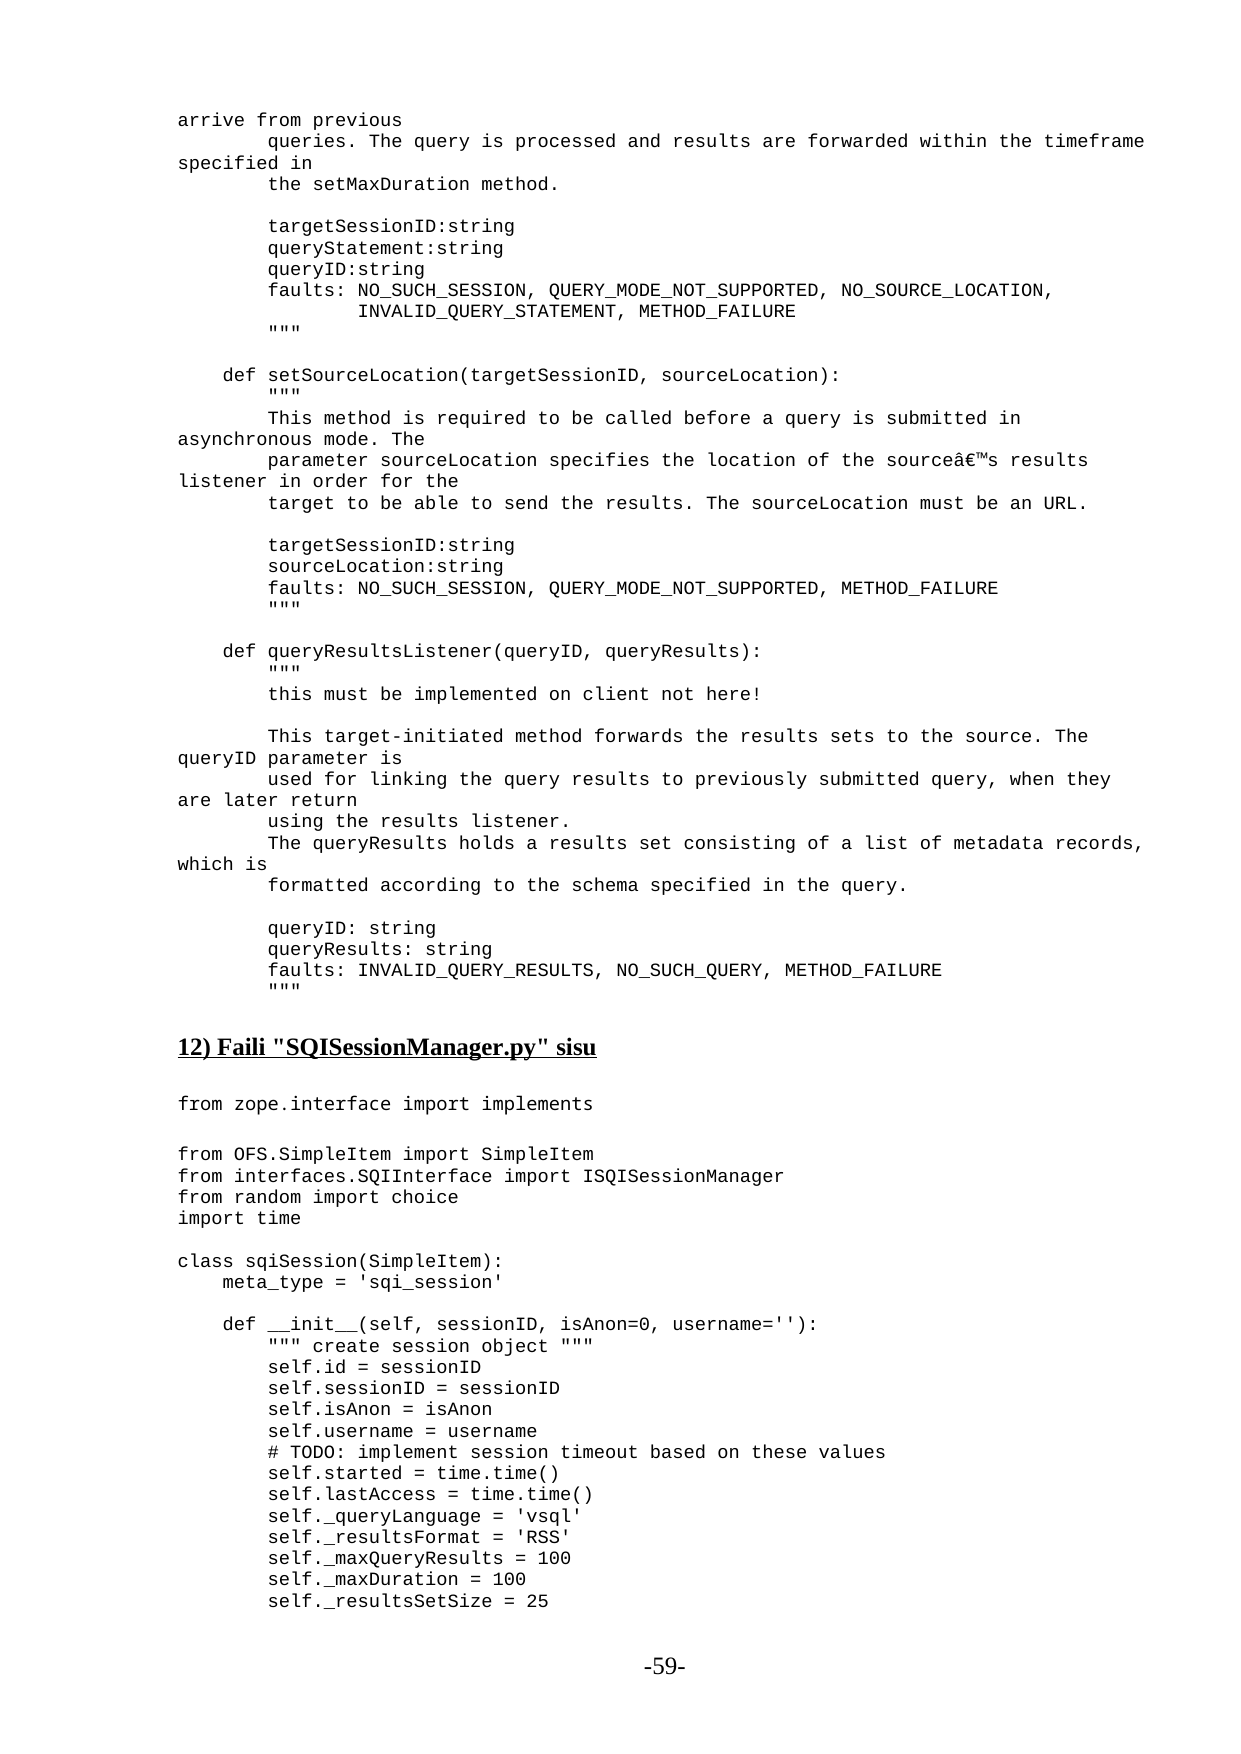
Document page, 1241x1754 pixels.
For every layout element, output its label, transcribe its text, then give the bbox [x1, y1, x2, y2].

text This method is required to be called before a query is submitted in asynchronous mode. The [177, 408, 1152, 451]
text targetSessionID:string [177, 217, 1152, 238]
text formatted according to the schema specified in the query. [177, 876, 1152, 897]
text self.username = username [177, 1421, 1152, 1443]
text self._maxDuration = 100 [177, 1570, 1152, 1591]
text the setMaxDuration method. [177, 175, 1152, 196]
text self.sessionID = sessionID [177, 1379, 1152, 1400]
text self._queryLanguage = 'vsql' [177, 1506, 1152, 1528]
text this must be implemented on client not here! [177, 685, 1152, 706]
text faults: NO_SUCH_SESSION, QUERY_MODE_NOT_SUPPORTED, METHOD_FAILURE [177, 578, 1152, 600]
text queryResults: string [177, 940, 1152, 961]
text self._resultsFormat = 'RSS' [177, 1528, 1152, 1549]
text self.started = time.time() [177, 1464, 1152, 1485]
text """ [177, 663, 1152, 685]
text target to be able to send the results. The sourceLocation must be an URL. [177, 493, 1152, 515]
text import time [177, 1209, 1152, 1230]
text """ [177, 600, 1152, 621]
text from random import choice [177, 1188, 1152, 1209]
text from interfaces.SQIInterface import ISQISessionManager [177, 1166, 1152, 1188]
text queryID:string [177, 260, 1152, 281]
text INVALID_QUERY_STATEMENT, METHOD_FAILURE [177, 302, 1152, 323]
text parameter sourceLocation specifies the location of the sourceâ€™s results listener in order for the [177, 451, 1152, 493]
text self._resultsSetSize = 25 [177, 1591, 1152, 1613]
text from zope.interface import implements [177, 1090, 1152, 1116]
text sourceLocation:string [177, 557, 1152, 578]
text used for linking the query results to previously submitted query, when they are later return [177, 770, 1152, 812]
text This target-initiated method forwards the results sets to the source. The queryID parameter is [177, 727, 1152, 770]
text """ [177, 323, 1152, 345]
text def setSourceLocation(targetSessionID, sourceLocation): [177, 366, 1152, 387]
text targetSessionID:string [177, 536, 1152, 557]
text meta_type = 'sqi_session' [177, 1273, 1152, 1294]
text faults: NO_SUCH_SESSION, QUERY_MODE_NOT_SUPPORTED, NO_SOURCE_LOCATION, [177, 281, 1152, 302]
text using the results listener. [177, 812, 1152, 833]
text # TODO: implement session timeout based on these values [177, 1443, 1152, 1464]
text self.lastAccess = time.time() [177, 1485, 1152, 1506]
text queries. The query is processed and results are forwarded within the timeframe specified in [177, 132, 1152, 175]
text """ create session object """ [177, 1336, 1152, 1358]
text self._maxQueryResults = 100 [177, 1549, 1152, 1570]
text """ [177, 982, 1152, 1003]
text self.id = sessionID [177, 1358, 1152, 1379]
text def __init__(self, sessionID, isAnon=0, username=''): [177, 1315, 1152, 1336]
text queryID: string [177, 918, 1152, 940]
text from OFS.SimpleItem import SimpleItem [177, 1145, 1152, 1166]
text The queryResults holds a results set consisting of a list of metadata records, which is [177, 833, 1152, 876]
text faults: INVALID_QUERY_RESULTS, NO_SUCH_QUERY, METHOD_FAILURE [177, 961, 1152, 982]
text """ [177, 387, 1152, 408]
text class sqiSession(SimpleItem): [177, 1251, 1152, 1273]
text 12) Faili "SQISessionManager.py" sisu [177, 1033, 1152, 1061]
text def queryResultsListener(queryID, queryResults): [177, 642, 1152, 663]
text arrive from previous [177, 111, 1152, 132]
text queryStatement:string [177, 238, 1152, 260]
text self.isAnon = isAnon [177, 1400, 1152, 1421]
